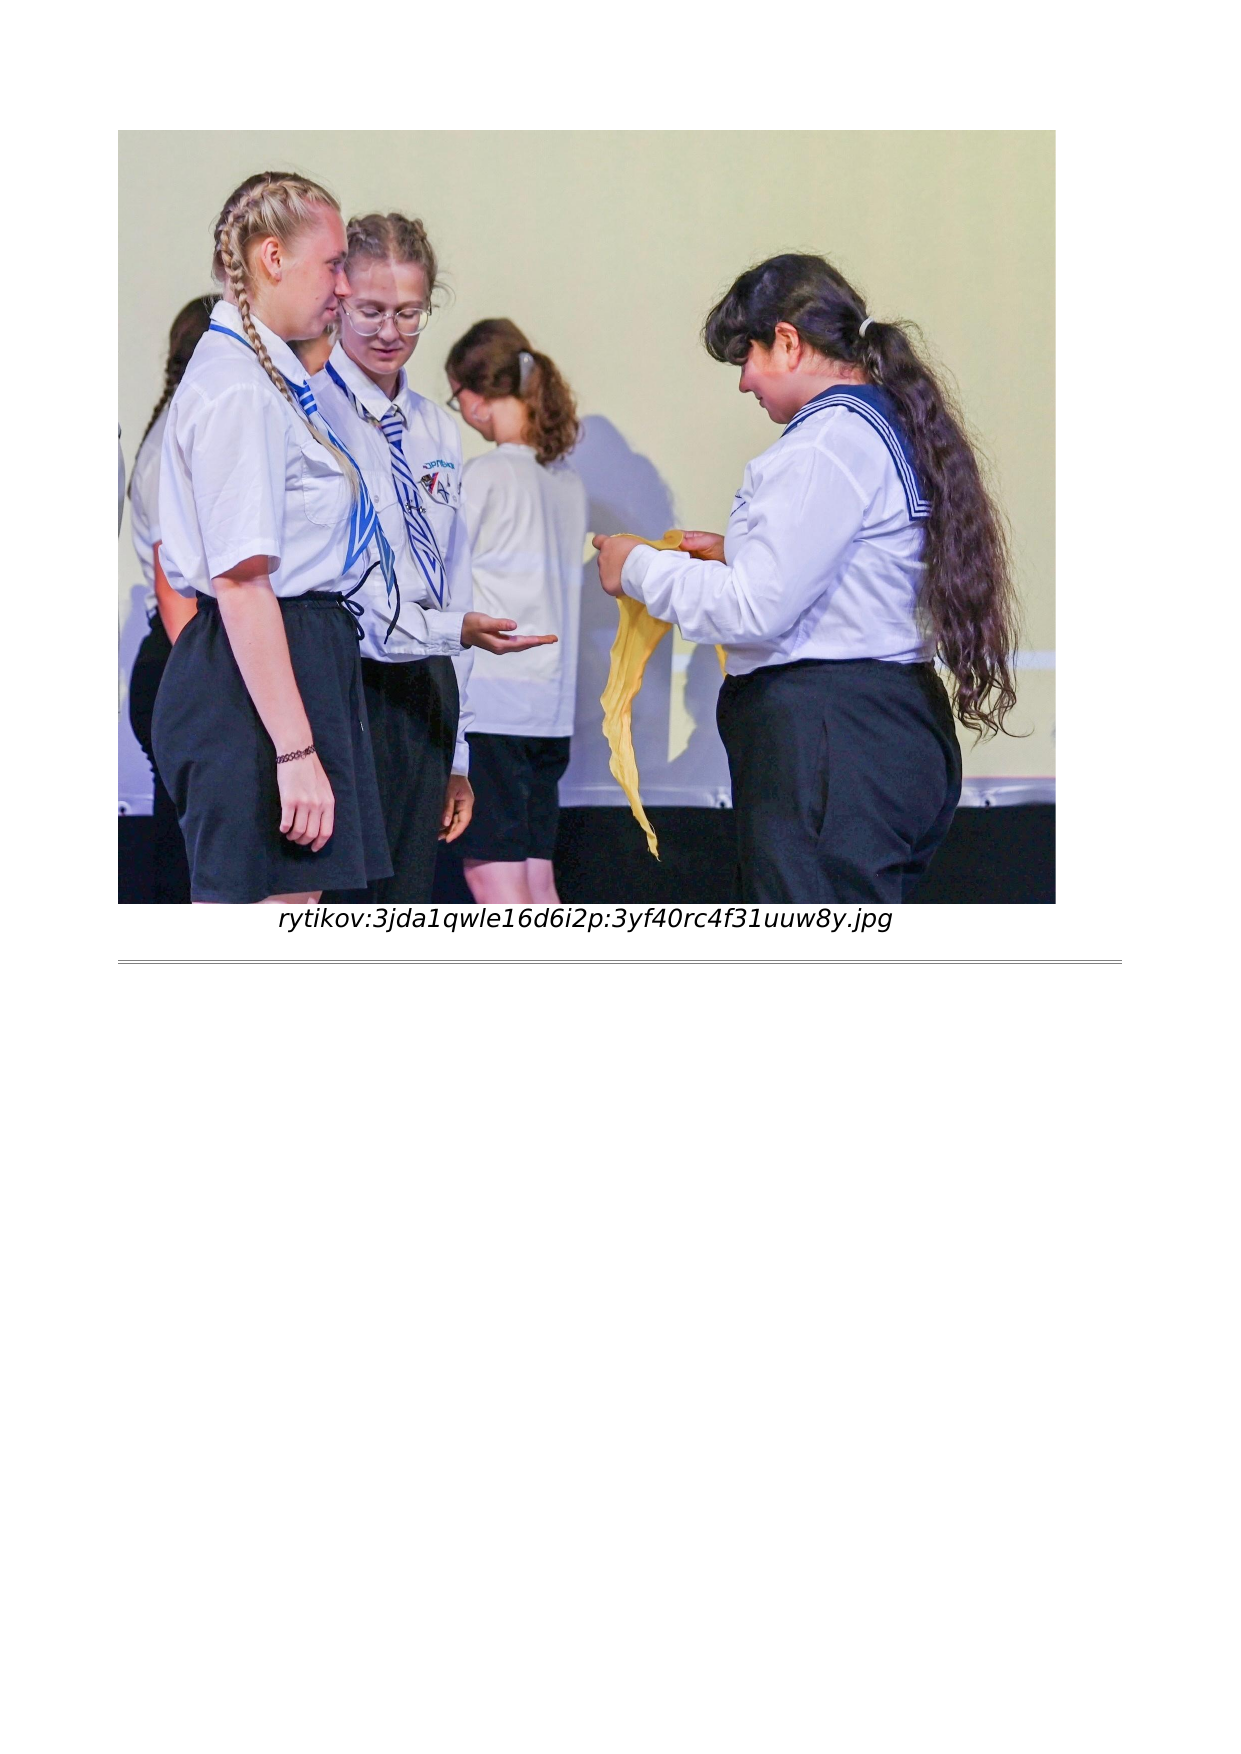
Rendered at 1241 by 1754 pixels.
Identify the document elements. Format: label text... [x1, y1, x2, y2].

text rytikov:3jda1qwle16d6i2p:3yf40rc4f31uuw8y.jpg [118, 904, 1056, 933]
picture [118, 130, 1056, 904]
